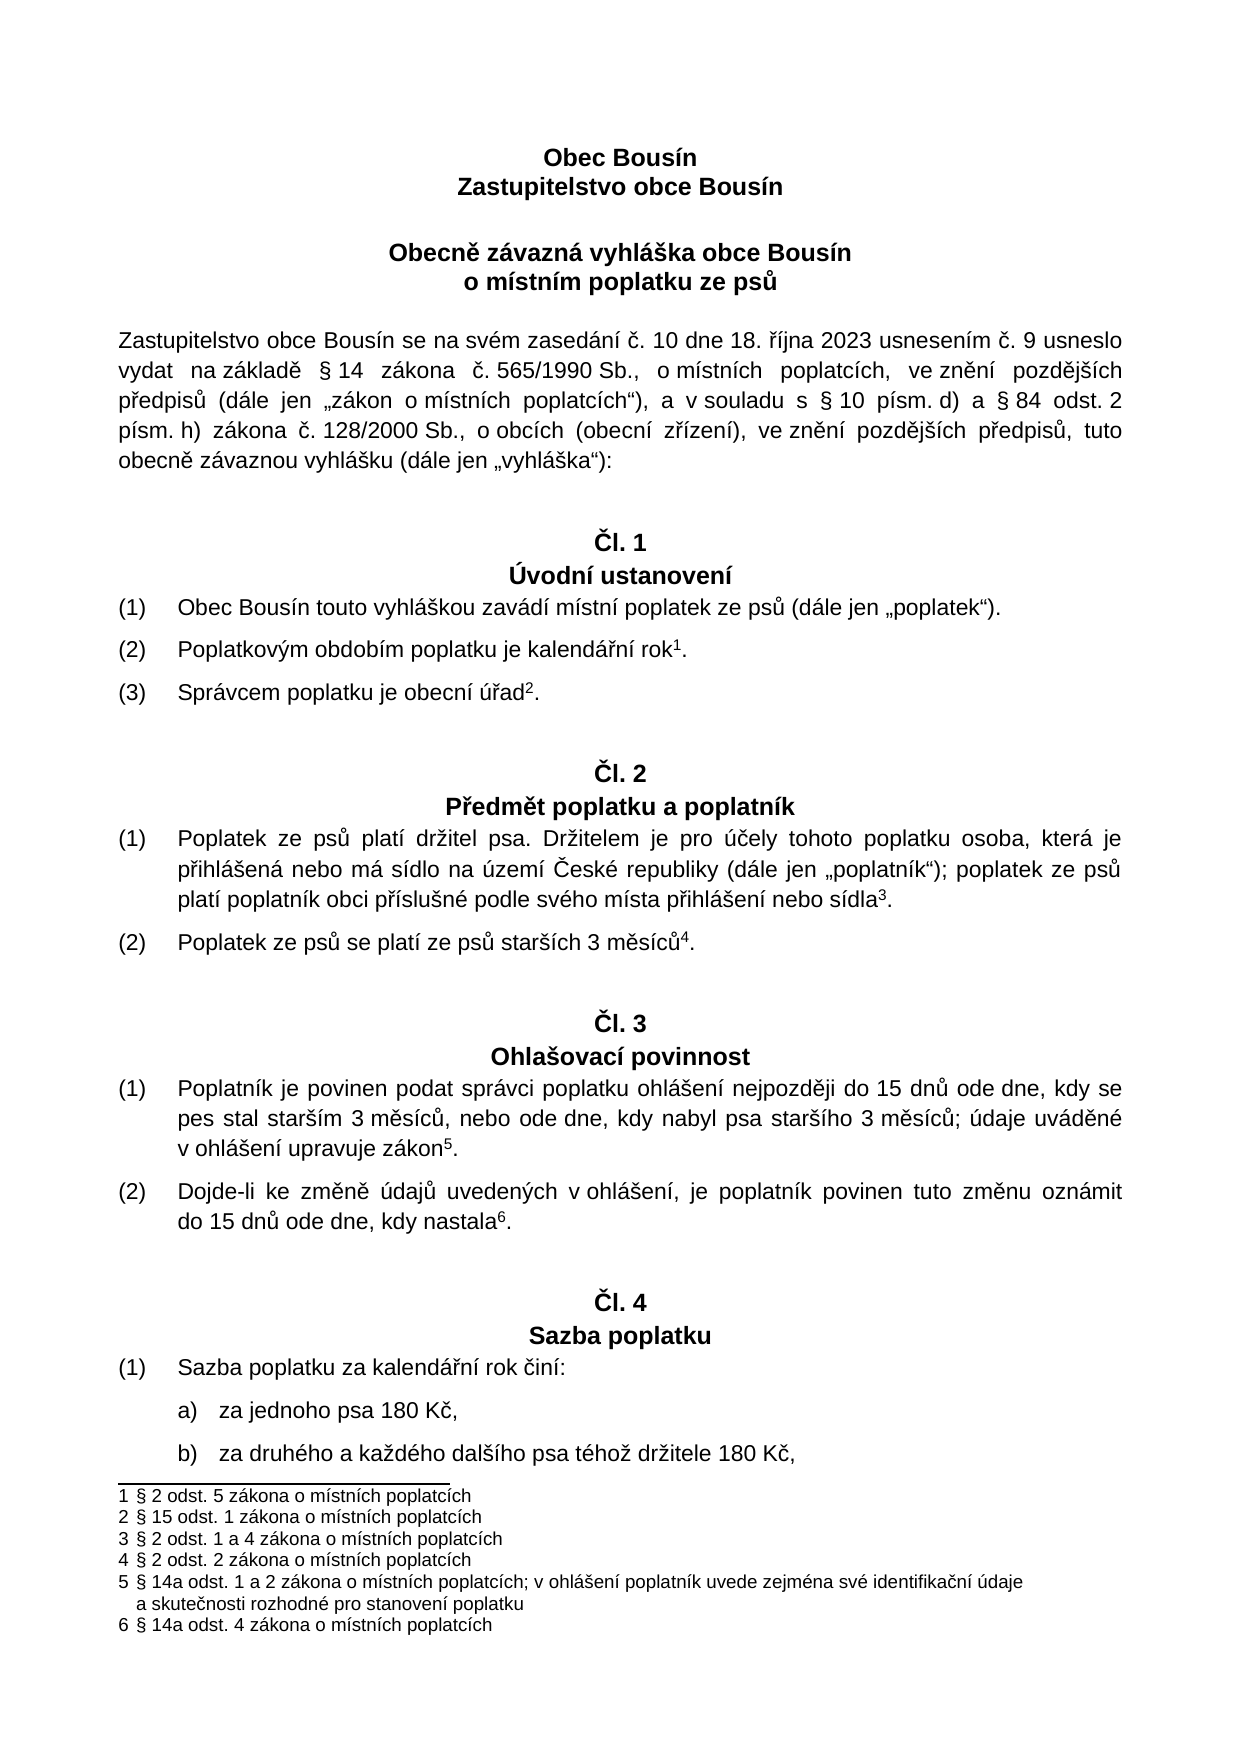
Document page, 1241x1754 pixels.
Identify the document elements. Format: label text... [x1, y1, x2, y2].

subtitle Čl. 1 Úvodní ustanovení [118, 528, 1122, 589]
list § 2 odst. 5 zákona o místních poplatcích [118, 1484, 1122, 1506]
list Dojde-li ke změně údajů uvedených v ohlášení, je poplatník povinen tuto změnu oznámit do 15 dnů ode dne, kdy nastala. [118, 1178, 1122, 1234]
list § 2 odst. 1 a 4 zákona o místních poplatcích [118, 1528, 1122, 1549]
list Poplatek ze psů platí držitel psa. Držitelem je pro účely tohoto poplatku osoba, která je přihlášená nebo má sídlo na území České republiky (dále jen „poplatník“); poplatek ze psů platí poplatník obci příslušné podle svého místa přihlášení nebo sídla. [118, 825, 1122, 912]
subtitle Čl. 3 Ohlašovací povinnost [118, 1009, 1122, 1071]
list Poplatek ze psů se platí ze psů starších 3 měsíců. [118, 928, 1122, 955]
list Sazba poplatku za kalendářní rok činí: [118, 1354, 1122, 1381]
list § 2 odst. 2 zákona o místních poplatcích [118, 1549, 1122, 1571]
list za jednoho psa 180 Kč, [177, 1397, 1122, 1423]
text Obec Bousín Zastupitelstvo obce Bousín [118, 143, 1122, 201]
list § 15 odst. 1 zákona o místních poplatcích [118, 1506, 1122, 1528]
list Poplatkovým obdobím poplatku je kalendářní rok. [118, 636, 1122, 663]
list § 14a odst. 4 zákona o místních poplatcích [118, 1614, 1122, 1635]
subtitle Čl. 2 Předmět poplatku a poplatník [118, 759, 1122, 821]
list § 14a odst. 1 a 2 zákona o místních poplatcích; v ohlášení poplatník uvede zejména své identifikační údaje a skutečnosti rozhodné pro stanovení poplatku [118, 1571, 1122, 1614]
subtitle Čl. 4 Sazba poplatku [118, 1288, 1122, 1350]
list Správcem poplatku je obecní úřad. [118, 679, 1122, 706]
text Zastupitelstvo obce Bousín se na svém zasedání č. 10 dne 18. října 2023 usnesením č. 9 usneslo vydat na základě § 14 zákona č. 565/1990 Sb., o místních poplatcích, ve znění pozdějších předpisů (dále jen „zákon o místních poplatcích“), a v souladu s § 10 písm. d) a § 84 odst. 2 písm. h) zákona č. 128/2000 Sb., o obcích (obecní zřízení), ve znění pozdějších předpisů, tuto obecně závaznou vyhlášku (dále jen „vyhláška“): [118, 327, 1122, 474]
subtitle Obecně závazná vyhláška obce Bousín o místním poplatku ze psů [118, 238, 1122, 295]
list Poplatník je povinen podat správci poplatku ohlášení nejpozději do 15 dnů ode dne, kdy se pes stal starším 3 měsíců, nebo ode dne, kdy nabyl psa staršího 3 měsíců; údaje uváděné v ohlášení upravuje zákon. [118, 1075, 1122, 1162]
list Obec Bousín touto vyhláškou zavádí místní poplatek ze psů (dále jen „poplatek“). [118, 594, 1122, 620]
list za druhého a každého dalšího psa téhož držitele 180 Kč, [177, 1440, 1122, 1466]
